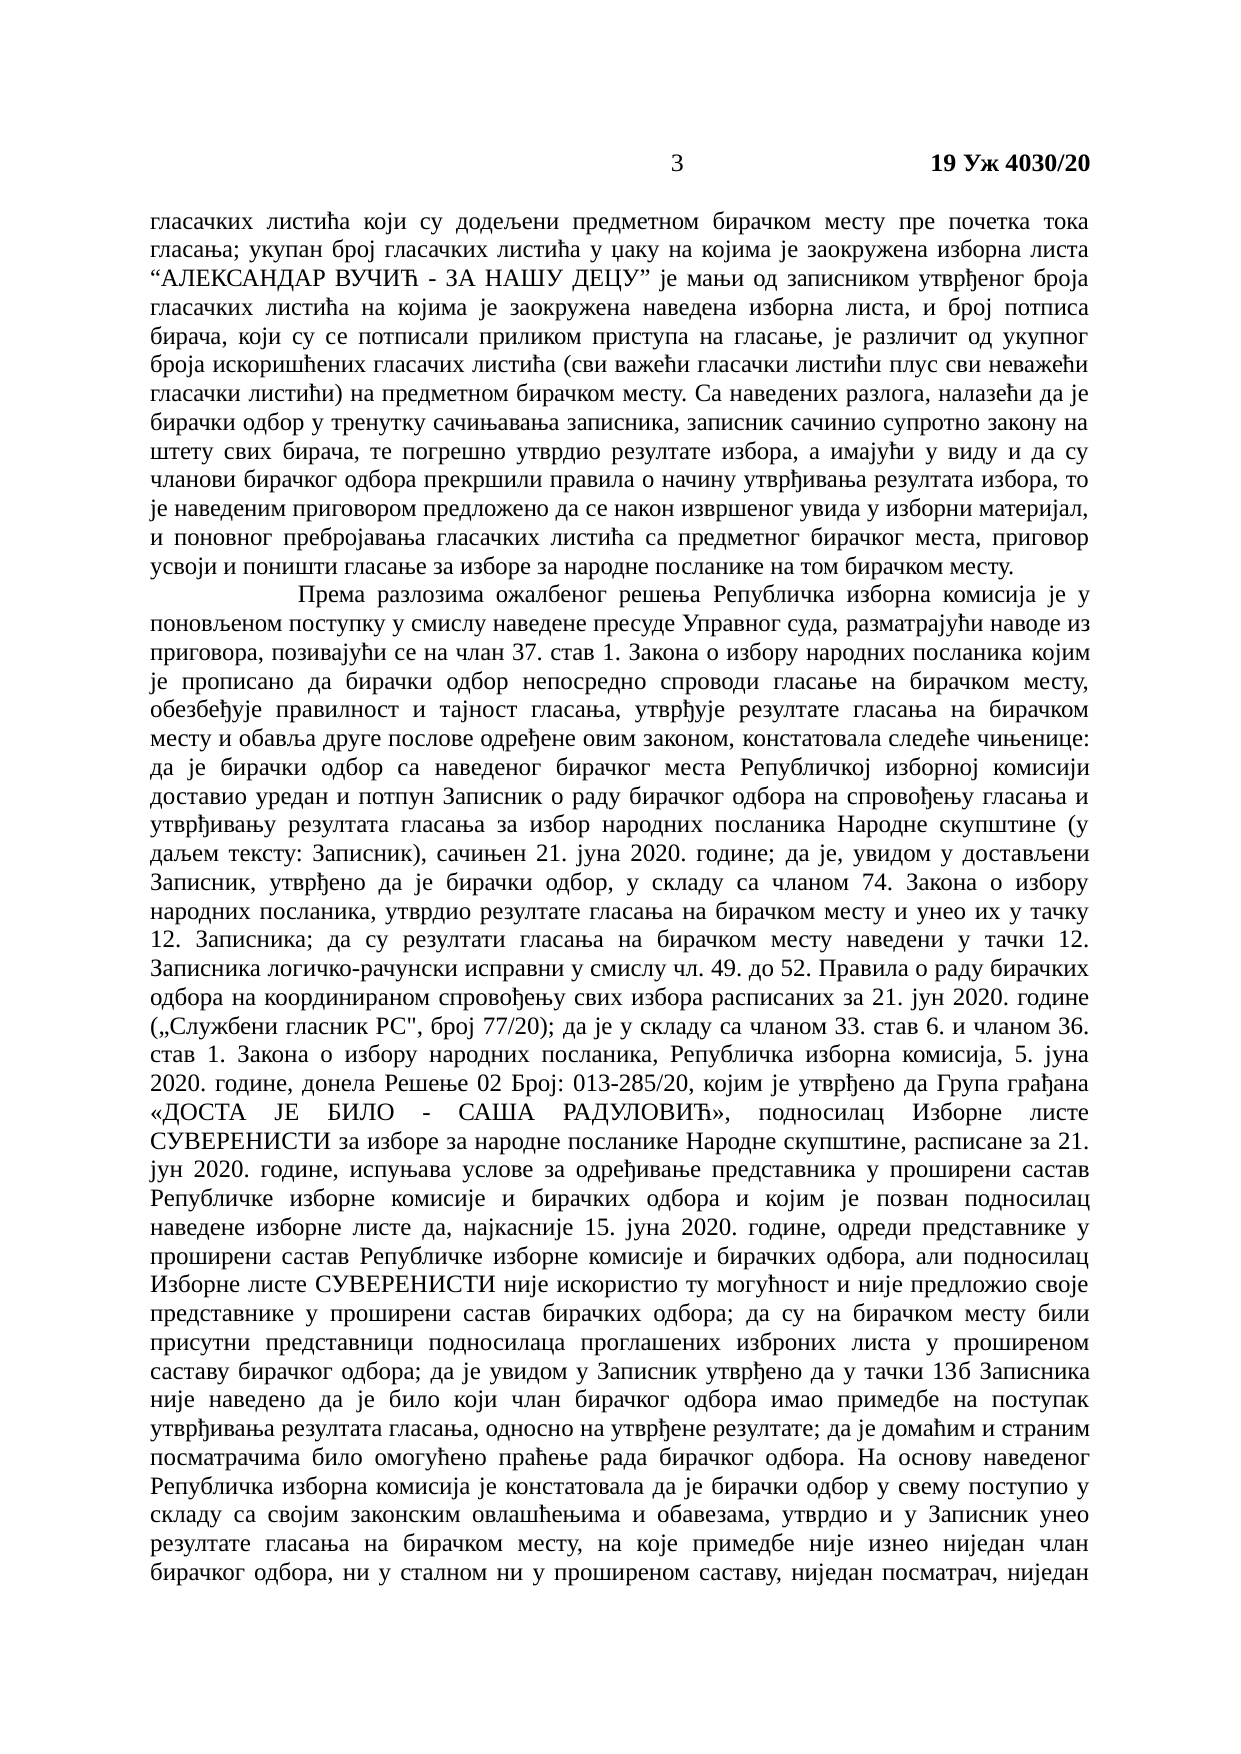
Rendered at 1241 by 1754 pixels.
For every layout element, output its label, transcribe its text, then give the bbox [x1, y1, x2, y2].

text Према разлозима ожалбеног решења Републичка изборна комисија је у поновљеном поступку у смислу наведене пресуде Управног суда, разматрајући наводе из приговора, позивајући се на члан 37. став 1. Закона о избору народних посланика којим је прописано да бирачки одбор непосредно спроводи гласање на бирачком месту, обезбеђује правилност и тајност гласања, утврђује резултате гласања на бирачком месту и обавља друге послове одређене овим законом, констатовала следеће чињенице: да је бирачки одбор са наведеног бирачког места Републичкој изборној комисији доставио уредан и потпун Записник о раду бирачког одбора на спровођењу гласања и утврђивању резултата гласања за избор народних посланика Народне скупштине (у даљем тексту: Записник), сачињен 21. јуна 2020. године; да је, увидом у достављени Записник, утврђено да је бирачки одбор, у складу са чланом 74. Закона о избору народних посланика, утврдио резултате гласања на бирачком месту и унео их у тачку 12. Записника; да су резултати гласања на бирачком месту наведени у тачки 12. Записника логичко-рачунски исправни у смислу чл. 49. до 52. Правила о раду бирачких одбора на координираном спровођењу свих избора расписаних за 21. јун 2020. године („Службени гласник РС", број 77/20); да је у складу са чланом 33. став 6. и чланом 36. став 1. Закона о избору народних посланика, Републичка изборна комисија, 5. јуна 2020. године, донела Решење 02 Број: 013-285/20, којим је утврђено да Група грађана «ДОСТА ЈЕ БИЛО - САША РАДУЛОВИЋ», подносилац Изборне листе СУВЕРЕНИСТИ за изборе за народне посланике Народне скупштине, расписане за 21. јун 2020. године, испуњава услове за одређивање представника у проширени састав Републичке изборне комисије и бирачких одбора и којим је позван подносилац наведене изборне листе да, најкасније 15. јуна 2020. године, одреди представнике у проширени састав Републичке изборне комисије и бирачких одбора, али подносилац Изборне листе СУВЕРЕНИСТИ није искористио ту могућност и није предложио своје представнике у проширени састав бирачких одбора; да су на бирачком месту били присутни представници подносилаца проглашених изброних листа у проширеном саставу бирачког одбора; да је увидом у Записник утврђено да у тачки 13б Записника није наведено да је било који члан бирачког одбора имао примедбе на поступак утврђивања резултата гласања, односно на утврђене резултате; да је домаћим и страним посматрачима било омогућено праћење рада бирачког одбора. На основу наведеног Републичка изборна комисија је констатовала да је бирачки одбор у свему поступио у складу са својим законским овлашћењима и обавезама, утврдио и у Записник унео резултате гласања на бирачком месту, на које примедбе није изнео ниједан члан бирачког одбора, ни у сталном ни у проширеном саставу, ниједан посматрач, ниједан [150, 579, 1090, 1586]
text гласачких листића који су додељени предметном бирачком месту пре почетка тока гласања; укупан број гласачких листића у џаку на којима је заокружена изборна листа “АЛЕКСАНДАР ВУЧИЋ - ЗА НАШУ ДЕЦУ” је мањи од записником утврђеног броја гласачких листића на којима је заокружена наведена изборна листа, и број потписа бирача, који су се потписали приликом приступа на гласање, је различит од укупног броја искоришћених гласачих листића (сви важећи гласачки листићи плус сви неважећи гласачки листићи) на предметном бирачком месту. Са наведених разлога, налазећи да је бирачки одбор у тренутку сачињавања записника, записник сачинио супротно закону на штету свих бирача, те погрешно утврдио резултате избора, а имајући у виду и да су чланови бирачког одбора прекршили правила о начину утврђивања резултата избора, то је наведеним приговором предложено да се након извршеног увида у изборни материјал, и поновног пребројавања гласачких листића са предметног бирачког места, приговор усвоји и поништи гласање за изборе за народне посланике на том бирачком месту. [150, 206, 1090, 579]
